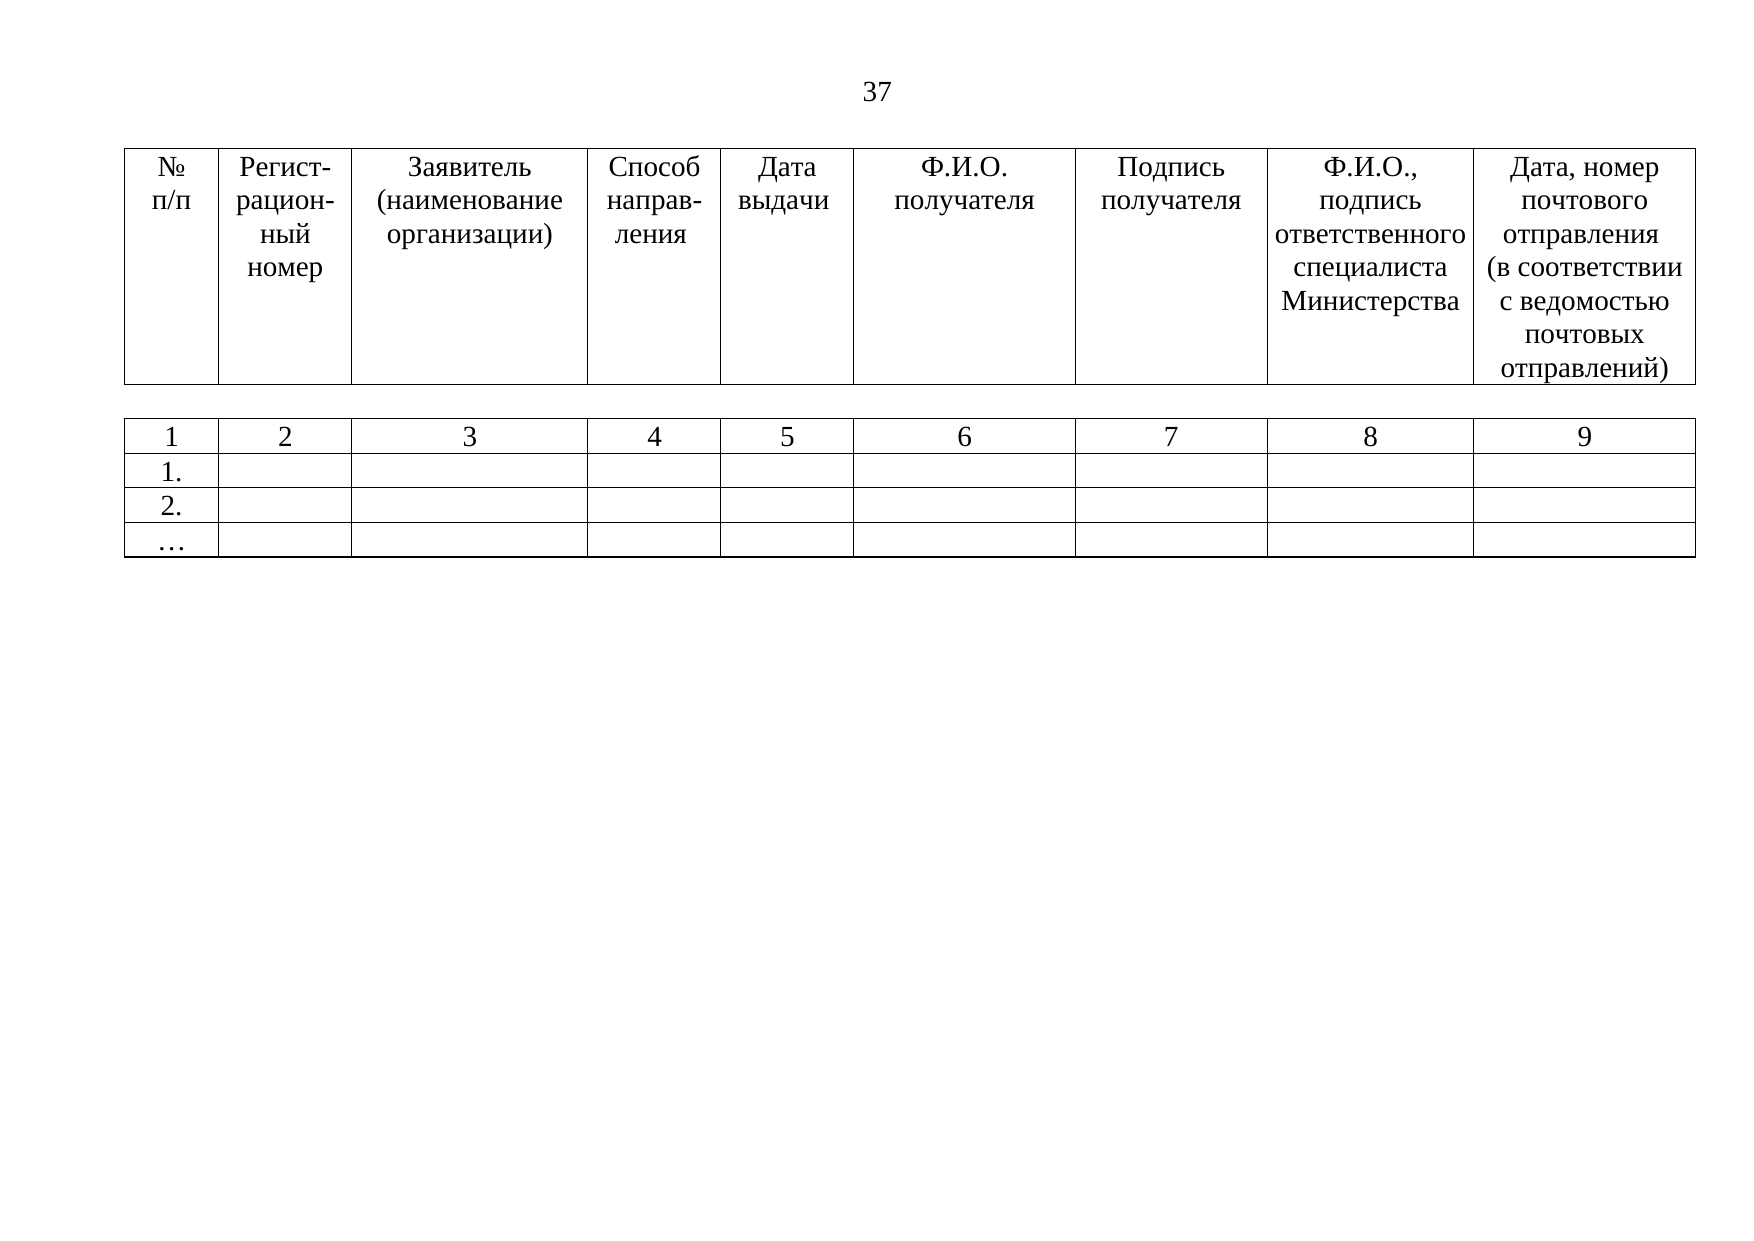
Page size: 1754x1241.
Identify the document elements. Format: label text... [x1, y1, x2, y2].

table_header Способ направ­ления [588, 149, 720, 383]
table_cell [1474, 488, 1695, 522]
table_header Заявитель (наименование организации) [352, 149, 587, 383]
table_header № п/п [125, 149, 218, 383]
table_cell [352, 523, 587, 556]
table_header Регист­рацион­ный номер [219, 149, 351, 383]
table_cell [1268, 523, 1473, 556]
table_cell [721, 454, 853, 487]
table_cell [219, 454, 351, 487]
table_cell 1. [125, 454, 218, 487]
table_header Дата выдачи [721, 149, 853, 383]
table_cell [854, 523, 1075, 556]
table_cell [1268, 488, 1473, 522]
table_header 9 [1474, 419, 1695, 453]
table_cell [1076, 454, 1267, 487]
table_cell [588, 454, 720, 487]
table_header 3 [352, 419, 587, 453]
table_header 5 [721, 419, 853, 453]
table_cell [219, 523, 351, 556]
table_header Ф.И.О., подпись ответственного специалиста Министерства [1268, 149, 1473, 383]
table_header Подпись получателя [1076, 149, 1267, 383]
table_header 4 [588, 419, 720, 453]
table_header 2 [219, 419, 351, 453]
table_header 1 [125, 419, 218, 453]
table_cell … [125, 523, 218, 556]
table_cell [588, 523, 720, 556]
table_header Дата, номер почтового отправления (в соответствии с ведомостью почтовых отправлений) [1474, 149, 1695, 383]
table_cell [352, 488, 587, 522]
table_cell [1268, 454, 1473, 487]
table_cell [1076, 488, 1267, 522]
table_cell [854, 488, 1075, 522]
table_cell [721, 523, 853, 556]
table_cell [721, 488, 853, 522]
table_cell [1474, 454, 1695, 487]
table_cell 2. [125, 488, 218, 522]
table_header Ф.И.О. получателя [854, 149, 1075, 383]
table_cell [1076, 523, 1267, 556]
table_header 7 [1076, 419, 1267, 453]
table_cell [854, 454, 1075, 487]
table_cell [588, 488, 720, 522]
table_header 6 [854, 419, 1075, 453]
table_cell [219, 488, 351, 522]
table_header 8 [1268, 419, 1473, 453]
table_cell [1474, 523, 1695, 556]
table_cell [352, 454, 587, 487]
